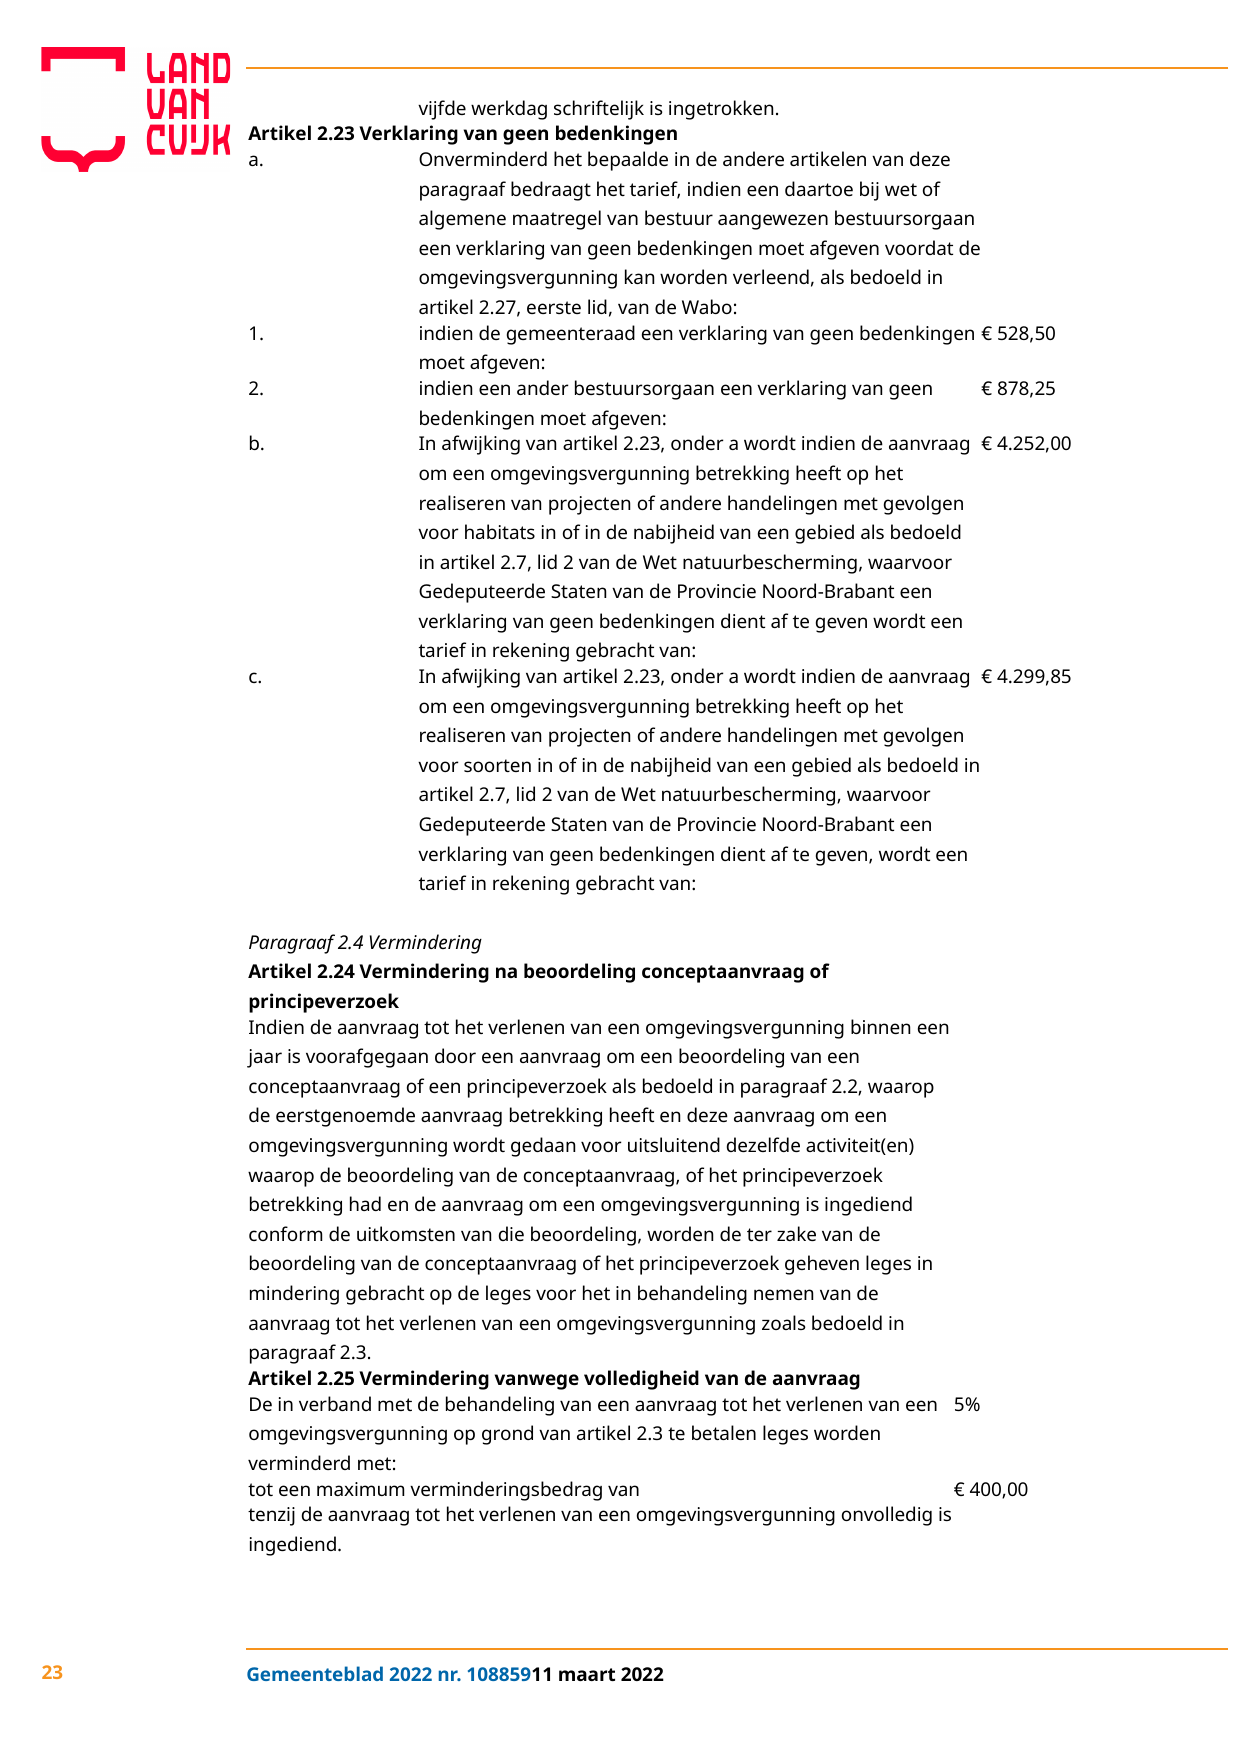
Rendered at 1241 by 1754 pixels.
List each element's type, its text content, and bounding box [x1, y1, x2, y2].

table_cell c. [248, 663, 418, 896]
table_cell Artikel 2.23 Verklaring van geen bedenkingen [248, 121, 981, 146]
table_cell Onverminderd het bepaalde in de andere artikelen van deze paragraaf bedraagt het tarief, indien een daartoe bij wet of algemene maatregel van bestuur aangewezen bestuursorgaan een verklaring van geen bedenkingen moet afgeven voordat de omgevingsvergunning kan worden verleend, als bedoeld in artikel 2.27, eerste lid, van de Wabo: [418, 146, 981, 320]
table_header [954, 959, 1152, 1014]
table_cell De in verband met de behandeling van een aanvraag tot het verlenen van een omgevingsvergunning op grond van artikel 2.3 te betalen leges worden verminderd met: [248, 1391, 954, 1476]
table_cell indien de gemeenteraad een verklaring van geen bedenkingen moet afgeven: [418, 320, 981, 375]
table_cell In afwijking van artikel 2.23, onder a wordt indien de aanvraag om een omgevingsvergunning betrekking heeft op het realiseren van projecten of andere handelingen met gevolgen voor soorten in of in de nabijheid van een gebied als bedoeld in artikel 2.7, lid 2 van de Wet natuurbescherming, waarvoor Gedeputeerde Staten van de Provincie Noord-Brabant een verklaring van geen bedenkingen dient af te geven, wordt een tarief in rekening gebracht van: [418, 663, 981, 896]
table_cell vijfde werkdag schriftelijk is ingetrokken. [418, 95, 981, 121]
table_cell Indien de aanvraag tot het verlenen van een omgevingsvergunning binnen een jaar is voorafgegaan door een aanvraag om een beoordeling van een conceptaanvraag of een principeverzoek als bedoeld in paragraaf 2.2, waarop de eerstgenoemde aanvraag betrekking heeft en deze aanvraag om een omgevingsvergunning wordt gedaan voor uitsluitend dezelfde activiteit(en) waarop de beoordeling van de conceptaanvraag, of het principeverzoek betrekking had en de aanvraag om een omgevingsvergunning is ingediend conform de uitkomsten van die beoordeling, worden de ter zake van de beoordeling van de conceptaanvraag of het principeverzoek geheven leges in mindering gebracht op de leges voor het in behandeling nemen van de aanvraag tot het verlenen van een omgevingsvergunning zoals bedoeld in paragraaf 2.3. [248, 1014, 954, 1365]
table_cell 2. [248, 375, 418, 431]
table_cell € 4.299,85 [981, 663, 1152, 896]
table_cell [981, 95, 1152, 121]
table_cell € 528,50 [981, 320, 1152, 375]
table_cell indien een ander bestuursorgaan een verklaring van geen bedenkingen moet afgeven: [418, 375, 981, 431]
table_cell 5% [954, 1391, 1152, 1476]
table_cell € 4.252,00 [981, 431, 1152, 663]
table_cell a. [248, 146, 418, 320]
table_cell [954, 1014, 1152, 1365]
table_cell € 400,00 [954, 1476, 1152, 1501]
table_cell tot een maximum verminderingsbedrag van [248, 1476, 954, 1501]
table_header Artikel 2.24 Vermindering na beoordeling conceptaanvraag of principeverzoek [248, 959, 954, 1014]
table_cell [954, 1501, 1152, 1557]
text Paragraaf 2.4 Vermindering [248, 929, 1152, 955]
table_cell tenzij de aanvraag tot het verlenen van een omgevingsvergunning onvolledig is ingediend. [248, 1501, 954, 1557]
table_cell Artikel 2.25 Vermindering vanwege volledigheid van de aanvraag [248, 1365, 954, 1391]
table_cell 1. [248, 320, 418, 375]
table_cell [954, 1365, 1152, 1391]
table_cell [981, 146, 1152, 320]
table_cell [981, 121, 1152, 146]
picture [41, 47, 231, 172]
table_cell [248, 95, 418, 121]
table_cell b. [248, 431, 418, 663]
table_cell In afwijking van artikel 2.23, onder a wordt indien de aanvraag om een omgevingsvergunning betrekking heeft op het realiseren van projecten of andere handelingen met gevolgen voor habitats in of in de nabijheid van een gebied als bedoeld in artikel 2.7, lid 2 van de Wet natuurbescherming, waarvoor Gedeputeerde Staten van de Provincie Noord-Brabant een verklaring van geen bedenkingen dient af te geven wordt een tarief in rekening gebracht van: [418, 431, 981, 663]
table_cell € 878,25 [981, 375, 1152, 431]
